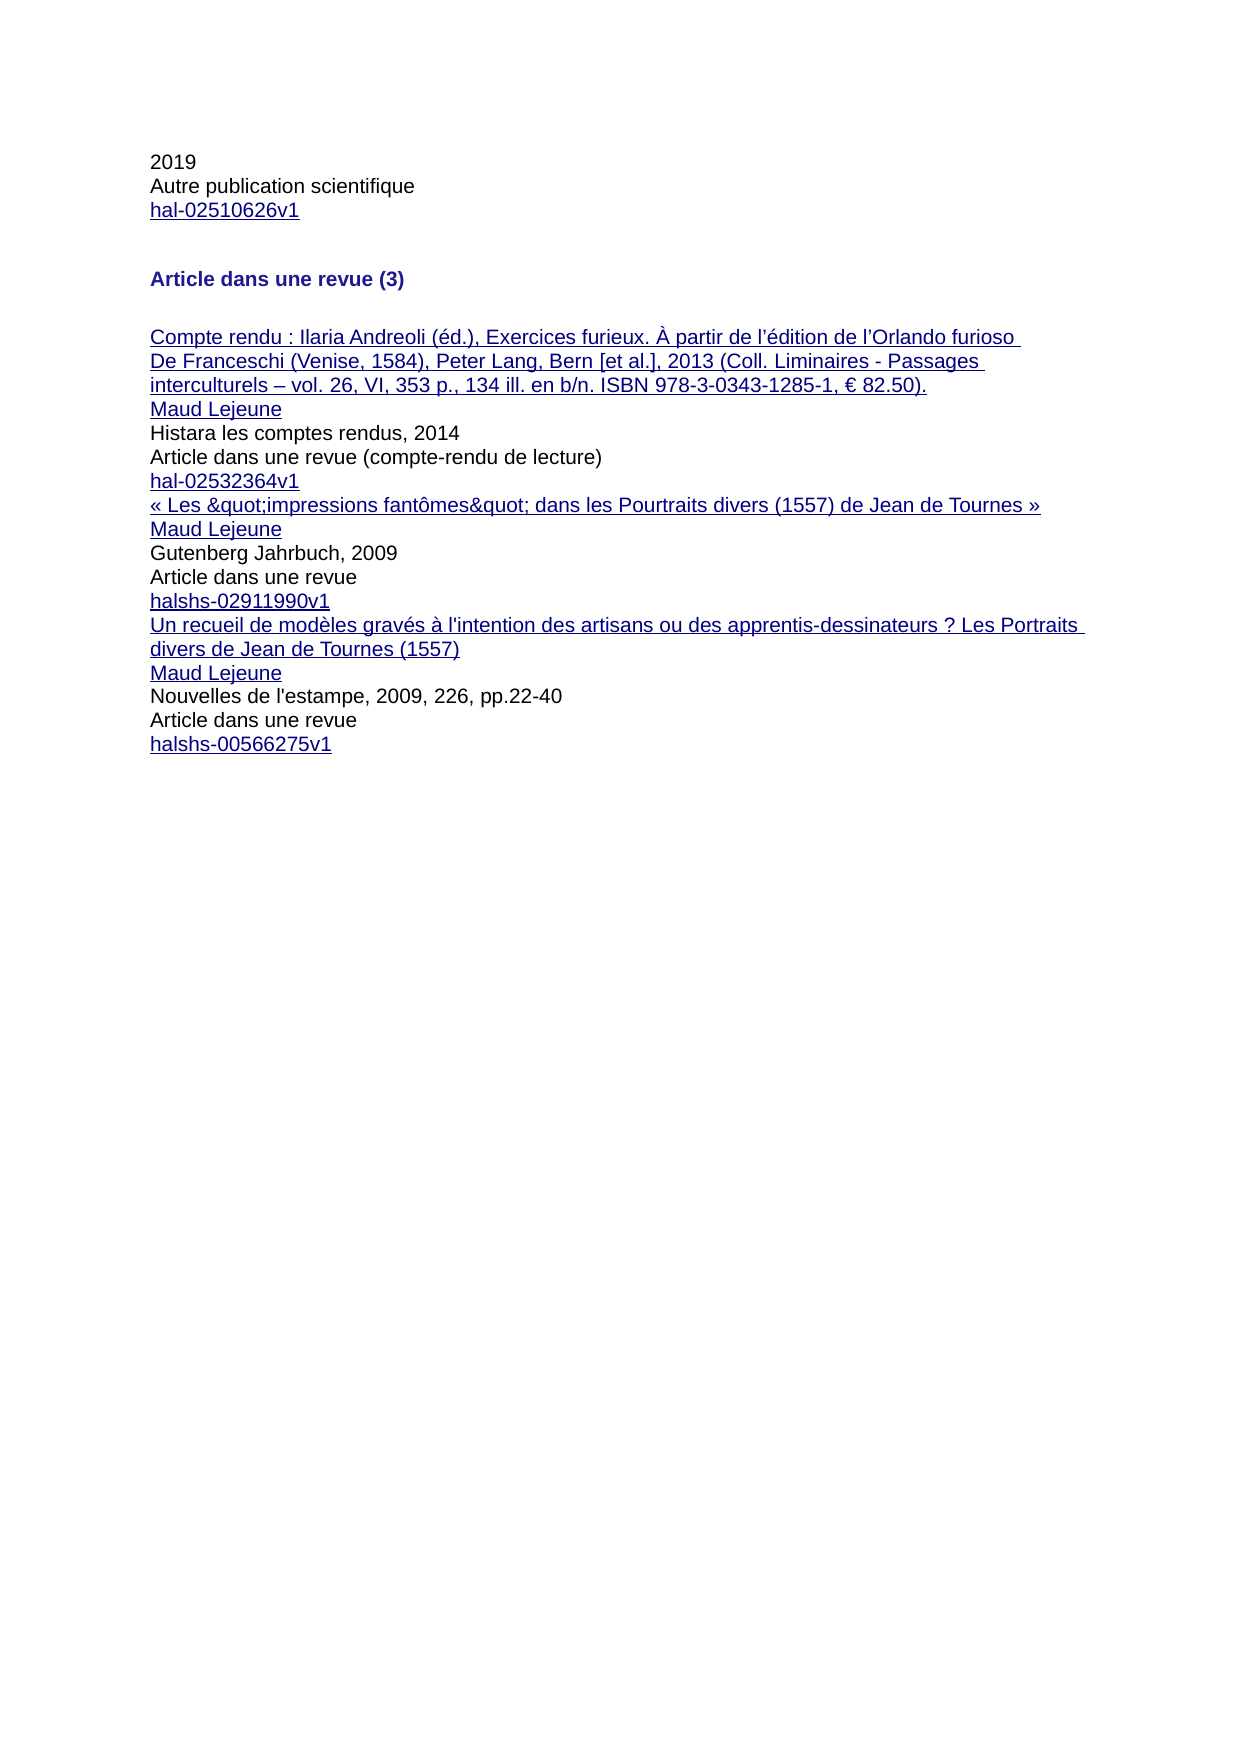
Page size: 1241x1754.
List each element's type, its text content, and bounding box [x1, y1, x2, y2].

subtitle Article dans une revue (3) [150, 267, 1090, 291]
table_header Compte rendu : Ilaria Andreoli (éd.), Exercices furieux. À partir de l’édition de l’Orlando furioso De Franceschi (Venise, 1584), Peter Lang, Bern [et al.], 2013 (Coll. Liminaires - Passages interculturels – vol. 26, VI, 353 p., 134 ill. en b/n. ISBN 978-3-0343-1285-1, € 82.50). Maud Lejeune Histara les comptes rendus, 2014 Article dans une revue (compte-rendu de lecture) hal-02532364v1 [150, 325, 1090, 493]
table_header 2019 Autre publication scientifique hal-02510626v1 [150, 150, 1090, 222]
table_cell Un recueil de modèles gravés à l'intention des artisans ou des apprentis-dessinateurs ? Les Portraits divers de Jean de Tournes (1557) Maud Lejeune Nouvelles de l'estampe, 2009, 226, pp.22-40 Article dans une revue halshs-00566275v1 [150, 613, 1090, 756]
table_cell « Les &quot;impressions fantômes&quot; dans les Pourtraits divers (1557) de Jean de Tournes » Maud Lejeune Gutenberg Jahrbuch, 2009 Article dans une revue halshs-02911990v1 [150, 493, 1090, 612]
